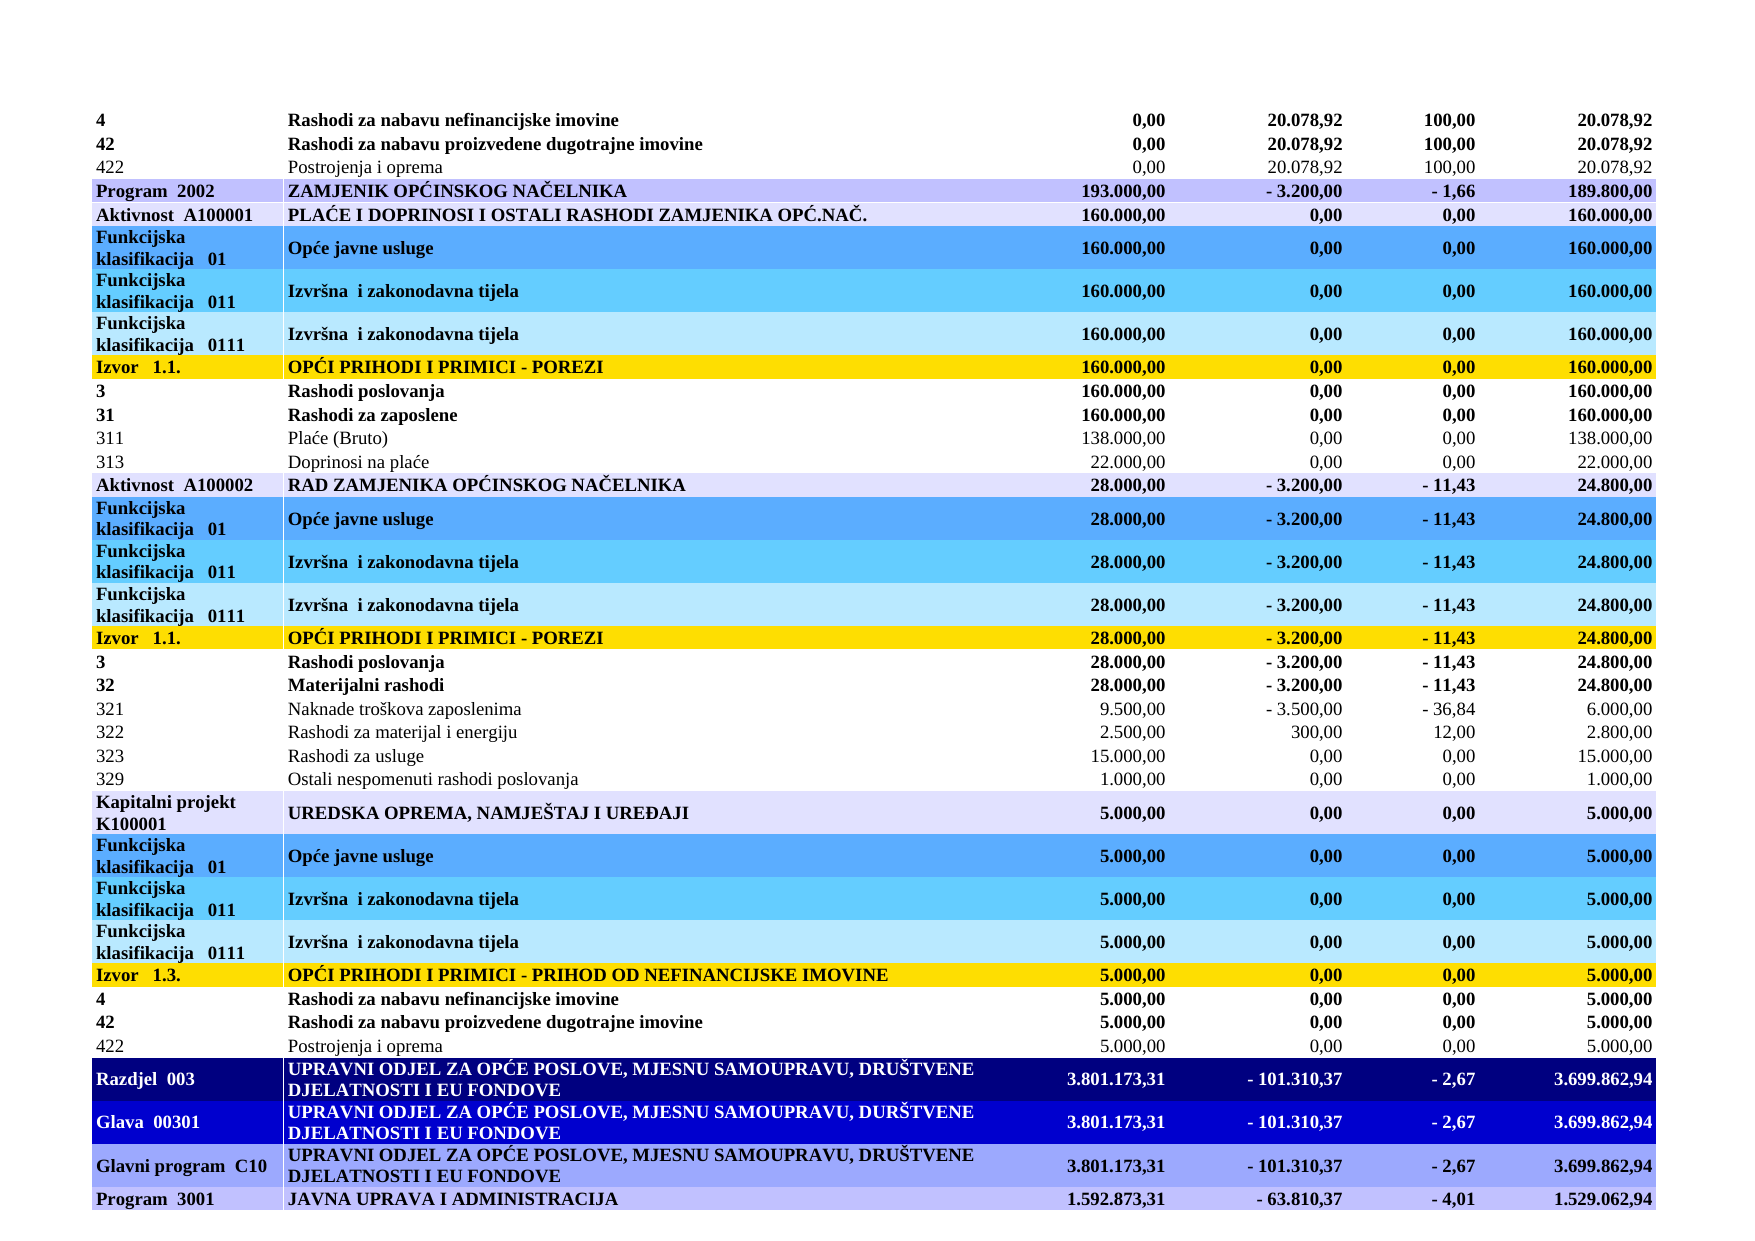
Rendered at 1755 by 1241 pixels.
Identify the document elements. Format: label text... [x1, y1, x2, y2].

table_cell Rashodi za nabavu proizvedene dugotrajne imovine [284, 1010, 992, 1034]
table_cell Izvršna i zakonodavna tijela [284, 540, 992, 583]
table_cell Rashodi za nabavu nefinancijske imovine [284, 108, 992, 132]
table_cell 3.801.173,31 [992, 1144, 1169, 1187]
table_cell 5.000,00 [1479, 963, 1656, 987]
table_cell 160.000,00 [992, 312, 1169, 355]
table_cell 20.078,92 [1169, 108, 1346, 132]
table_cell 189.800,00 [1479, 179, 1656, 202]
table_cell 5.000,00 [1479, 834, 1656, 877]
table_cell 0,00 [1169, 450, 1346, 473]
table_cell 22.000,00 [1479, 450, 1656, 473]
table_cell 160.000,00 [992, 355, 1169, 379]
table_cell - 63.810,37 [1169, 1187, 1346, 1210]
table_cell 24.800,00 [1479, 673, 1656, 697]
table_cell ZAMJENIK OPĆINSKOG NAČELNIKA [284, 179, 992, 202]
table_cell Postrojenja i oprema [284, 155, 992, 179]
table_cell Program 3001 [92, 1187, 283, 1210]
table_cell 0,00 [1346, 877, 1479, 920]
table_cell 28.000,00 [992, 626, 1169, 649]
table_cell 0,00 [1169, 877, 1346, 920]
table_cell - 36,84 [1346, 697, 1479, 720]
table_cell - 11,43 [1346, 540, 1479, 583]
table_cell Opće javne usluge [284, 226, 992, 269]
table_cell Rashodi za zaposlene [284, 403, 992, 426]
table_cell 15.000,00 [1479, 744, 1656, 767]
table_cell 5.000,00 [1479, 1010, 1656, 1034]
table_cell 0,00 [1169, 920, 1346, 963]
table_cell - 101.310,37 [1169, 1144, 1346, 1187]
table_cell OPĆI PRIHODI I PRIMICI - POREZI [284, 355, 992, 379]
table_cell Rashodi za materijal i energiju [284, 720, 992, 744]
table_cell 42 [92, 132, 283, 155]
table_cell 28.000,00 [992, 650, 1169, 673]
table_cell 422 [92, 155, 283, 179]
table_cell 5.000,00 [992, 987, 1169, 1010]
table_cell 0,00 [1346, 987, 1479, 1010]
table_cell - 2,67 [1346, 1058, 1479, 1101]
table_cell Ostali nespomenuti rashodi poslovanja [284, 767, 992, 791]
table_cell Izvor 1.3. [92, 963, 283, 987]
table_cell 0,00 [1346, 767, 1479, 791]
table_cell 3.699.862,94 [1479, 1144, 1656, 1187]
table_cell 138.000,00 [1479, 426, 1656, 449]
table_cell 3.699.862,94 [1479, 1101, 1656, 1144]
table_cell Funkcijska klasifikacija 01 [92, 834, 283, 877]
table_cell Funkcijska klasifikacija 01 [92, 226, 283, 269]
table_cell 0,00 [1169, 312, 1346, 355]
table_cell JAVNA UPRAVA I ADMINISTRACIJA [284, 1187, 992, 1210]
table_cell Program 2002 [92, 179, 283, 202]
table_cell 15.000,00 [992, 744, 1169, 767]
table_cell - 3.200,00 [1169, 473, 1346, 497]
table_cell 0,00 [1346, 834, 1479, 877]
table_cell Naknade troškova zaposlenima [284, 697, 992, 720]
table_cell - 11,43 [1346, 473, 1479, 497]
table_cell Glava 00301 [92, 1101, 283, 1144]
table_cell - 4,01 [1346, 1187, 1479, 1210]
table_cell 5.000,00 [1479, 791, 1656, 834]
table_cell Kapitalni projekt K100001 [92, 791, 283, 834]
table_cell 5.000,00 [1479, 877, 1656, 920]
table_cell 20.078,92 [1169, 132, 1346, 155]
table_cell Opće javne usluge [284, 497, 992, 540]
table_cell 24.800,00 [1479, 473, 1656, 497]
table_cell Aktivnost A100001 [92, 203, 283, 226]
table_cell Rashodi poslovanja [284, 379, 992, 402]
table_cell 0,00 [1346, 312, 1479, 355]
table_cell 0,00 [1346, 269, 1479, 312]
table_cell - 3.200,00 [1169, 179, 1346, 202]
table_cell 100,00 [1346, 155, 1479, 179]
table_cell 0,00 [1346, 355, 1479, 379]
table_cell - 2,67 [1346, 1101, 1479, 1144]
table_cell 0,00 [1169, 963, 1346, 987]
table_cell - 3.200,00 [1169, 497, 1346, 540]
table_cell Plaće (Bruto) [284, 426, 992, 449]
table_cell Izvršna i zakonodavna tijela [284, 583, 992, 626]
table_cell 138.000,00 [992, 426, 1169, 449]
table_cell Rashodi za nabavu nefinancijske imovine [284, 987, 992, 1010]
table_cell 1.000,00 [992, 767, 1169, 791]
table_cell 28.000,00 [992, 540, 1169, 583]
table_cell 160.000,00 [1479, 312, 1656, 355]
table_cell Rashodi poslovanja [284, 650, 992, 673]
table_cell 321 [92, 697, 283, 720]
table_cell 0,00 [1169, 203, 1346, 226]
table_cell 28.000,00 [992, 673, 1169, 697]
table_cell 5.000,00 [992, 834, 1169, 877]
table_cell Doprinosi na plaće [284, 450, 992, 473]
table_cell 24.800,00 [1479, 497, 1656, 540]
table_cell 20.078,92 [1479, 108, 1656, 132]
table_cell 2.500,00 [992, 720, 1169, 744]
table_cell Opće javne usluge [284, 834, 992, 877]
table_cell - 11,43 [1346, 673, 1479, 697]
table_cell Glavni program C10 [92, 1144, 283, 1187]
table_cell 28.000,00 [992, 583, 1169, 626]
table_cell 0,00 [1346, 1010, 1479, 1034]
table_cell 31 [92, 403, 283, 426]
table_cell - 11,43 [1346, 626, 1479, 649]
table_cell 5.000,00 [992, 920, 1169, 963]
table_cell 5.000,00 [992, 791, 1169, 834]
table_cell 160.000,00 [1479, 269, 1656, 312]
table_cell 3 [92, 379, 283, 402]
table_cell 2.800,00 [1479, 720, 1656, 744]
table_cell Materijalni rashodi [284, 673, 992, 697]
table_cell - 11,43 [1346, 650, 1479, 673]
table_cell 0,00 [1346, 963, 1479, 987]
table_cell 0,00 [1346, 791, 1479, 834]
table_cell - 11,43 [1346, 583, 1479, 626]
table_cell - 101.310,37 [1169, 1058, 1346, 1101]
table_cell 9.500,00 [992, 697, 1169, 720]
table_cell Funkcijska klasifikacija 0111 [92, 920, 283, 963]
table_cell 160.000,00 [1479, 203, 1656, 226]
table_cell 6.000,00 [1479, 697, 1656, 720]
table_cell - 11,43 [1346, 497, 1479, 540]
table_cell 24.800,00 [1479, 540, 1656, 583]
table_cell 100,00 [1346, 108, 1479, 132]
table_cell 160.000,00 [1479, 379, 1656, 402]
table_cell 0,00 [1169, 834, 1346, 877]
table_cell 160.000,00 [992, 269, 1169, 312]
table_cell 0,00 [1169, 1034, 1346, 1057]
table_cell 3.801.173,31 [992, 1058, 1169, 1101]
table_cell 160.000,00 [992, 226, 1169, 269]
table_cell 0,00 [1346, 379, 1479, 402]
table_cell Izvršna i zakonodavna tijela [284, 312, 992, 355]
table_cell Rashodi za nabavu proizvedene dugotrajne imovine [284, 132, 992, 155]
table_cell 24.800,00 [1479, 583, 1656, 626]
table_cell 5.000,00 [992, 1010, 1169, 1034]
table_cell - 3.200,00 [1169, 673, 1346, 697]
table_cell 22.000,00 [992, 450, 1169, 473]
table_cell 5.000,00 [1479, 1034, 1656, 1057]
table_cell 323 [92, 744, 283, 767]
table_cell 28.000,00 [992, 497, 1169, 540]
table_cell Rashodi za usluge [284, 744, 992, 767]
table_cell 329 [92, 767, 283, 791]
table_cell 1.529.062,94 [1479, 1187, 1656, 1210]
table_cell 0,00 [1169, 403, 1346, 426]
table_cell 322 [92, 720, 283, 744]
table_cell 20.078,92 [1169, 155, 1346, 179]
table_cell 160.000,00 [992, 403, 1169, 426]
table_cell 4 [92, 108, 283, 132]
table_cell 20.078,92 [1479, 132, 1656, 155]
table_cell Izvor 1.1. [92, 626, 283, 649]
table_cell 0,00 [1169, 791, 1346, 834]
table_cell RAD ZAMJENIKA OPĆINSKOG NAČELNIKA [284, 473, 992, 497]
table_cell 3.699.862,94 [1479, 1058, 1656, 1101]
table_cell 28.000,00 [992, 473, 1169, 497]
table_cell Aktivnost A100002 [92, 473, 283, 497]
table_cell 0,00 [1169, 226, 1346, 269]
table_cell 300,00 [1169, 720, 1346, 744]
table_cell 0,00 [1346, 450, 1479, 473]
table_cell Funkcijska klasifikacija 01 [92, 497, 283, 540]
table_cell 20.078,92 [1479, 155, 1656, 179]
table_cell UPRAVNI ODJEL ZA OPĆE POSLOVE, MJESNU SAMOUPRAVU, DURŠTVENE DJELATNOSTI I EU FONDOVE [284, 1101, 992, 1144]
table_cell 24.800,00 [1479, 626, 1656, 649]
table_cell 0,00 [1169, 269, 1346, 312]
table_cell 0,00 [1169, 355, 1346, 379]
table_cell 193.000,00 [992, 179, 1169, 202]
table_cell - 3.200,00 [1169, 650, 1346, 673]
table_cell 4 [92, 987, 283, 1010]
table_cell Izvršna i zakonodavna tijela [284, 920, 992, 963]
table_cell 5.000,00 [992, 877, 1169, 920]
table_cell - 3.200,00 [1169, 540, 1346, 583]
table_cell 0,00 [1169, 744, 1346, 767]
table_cell 42 [92, 1010, 283, 1034]
table_cell Funkcijska klasifikacija 011 [92, 540, 283, 583]
table_cell - 2,67 [1346, 1144, 1479, 1187]
table_cell Izvršna i zakonodavna tijela [284, 877, 992, 920]
table_cell 422 [92, 1034, 283, 1057]
table_cell 0,00 [992, 132, 1169, 155]
table_cell 24.800,00 [1479, 650, 1656, 673]
table_cell UREDSKA OPREMA, NAMJEŠTAJ I UREĐAJI [284, 791, 992, 834]
table_cell Funkcijska klasifikacija 011 [92, 269, 283, 312]
table_cell 32 [92, 673, 283, 697]
table_cell 5.000,00 [1479, 920, 1656, 963]
table_cell 1.000,00 [1479, 767, 1656, 791]
table_cell - 3.500,00 [1169, 697, 1346, 720]
table_cell 0,00 [1346, 744, 1479, 767]
table_cell 3.801.173,31 [992, 1101, 1169, 1144]
table_cell Izvor 1.1. [92, 355, 283, 379]
table_cell 0,00 [1169, 1010, 1346, 1034]
table_cell 0,00 [1346, 1034, 1479, 1057]
table_cell 5.000,00 [992, 963, 1169, 987]
table_cell PLAĆE I DOPRINOSI I OSTALI RASHODI ZAMJENIKA OPĆ.NAČ. [284, 203, 992, 226]
table_cell - 3.200,00 [1169, 626, 1346, 649]
table_cell Funkcijska klasifikacija 0111 [92, 312, 283, 355]
table_cell 160.000,00 [992, 379, 1169, 402]
table_cell 1.592.873,31 [992, 1187, 1169, 1210]
table_cell 5.000,00 [1479, 987, 1656, 1010]
table_cell 0,00 [1169, 379, 1346, 402]
table_cell - 1,66 [1346, 179, 1479, 202]
table_cell 0,00 [1169, 767, 1346, 791]
table_cell UPRAVNI ODJEL ZA OPĆE POSLOVE, MJESNU SAMOUPRAVU, DRUŠTVENE DJELATNOSTI I EU FONDOVE [284, 1144, 992, 1187]
table_cell 100,00 [1346, 132, 1479, 155]
table_cell - 3.200,00 [1169, 583, 1346, 626]
table_cell 0,00 [1346, 403, 1479, 426]
table_cell 0,00 [1346, 426, 1479, 449]
table_cell OPĆI PRIHODI I PRIMICI - POREZI [284, 626, 992, 649]
table_cell 0,00 [992, 108, 1169, 132]
table_cell UPRAVNI ODJEL ZA OPĆE POSLOVE, MJESNU SAMOUPRAVU, DRUŠTVENE DJELATNOSTI I EU FONDOVE [284, 1058, 992, 1101]
table_cell 0,00 [1346, 226, 1479, 269]
table_cell - 101.310,37 [1169, 1101, 1346, 1144]
table_cell 5.000,00 [992, 1034, 1169, 1057]
table_cell Izvršna i zakonodavna tijela [284, 269, 992, 312]
table_cell 0,00 [1169, 987, 1346, 1010]
table_cell Postrojenja i oprema [284, 1034, 992, 1057]
table_cell Funkcijska klasifikacija 011 [92, 877, 283, 920]
table_cell 313 [92, 450, 283, 473]
table_cell Funkcijska klasifikacija 0111 [92, 583, 283, 626]
table_cell 160.000,00 [992, 203, 1169, 226]
table_cell Razdjel 003 [92, 1058, 283, 1101]
table_cell 160.000,00 [1479, 403, 1656, 426]
table_cell 12,00 [1346, 720, 1479, 744]
table_cell 0,00 [1169, 426, 1346, 449]
table_cell 311 [92, 426, 283, 449]
table_cell 160.000,00 [1479, 226, 1656, 269]
table_cell 0,00 [1346, 203, 1479, 226]
table_cell 160.000,00 [1479, 355, 1656, 379]
table_cell 0,00 [992, 155, 1169, 179]
table_cell 3 [92, 650, 283, 673]
table_cell 0,00 [1346, 920, 1479, 963]
table_cell OPĆI PRIHODI I PRIMICI - PRIHOD OD NEFINANCIJSKE IMOVINE [284, 963, 992, 987]
